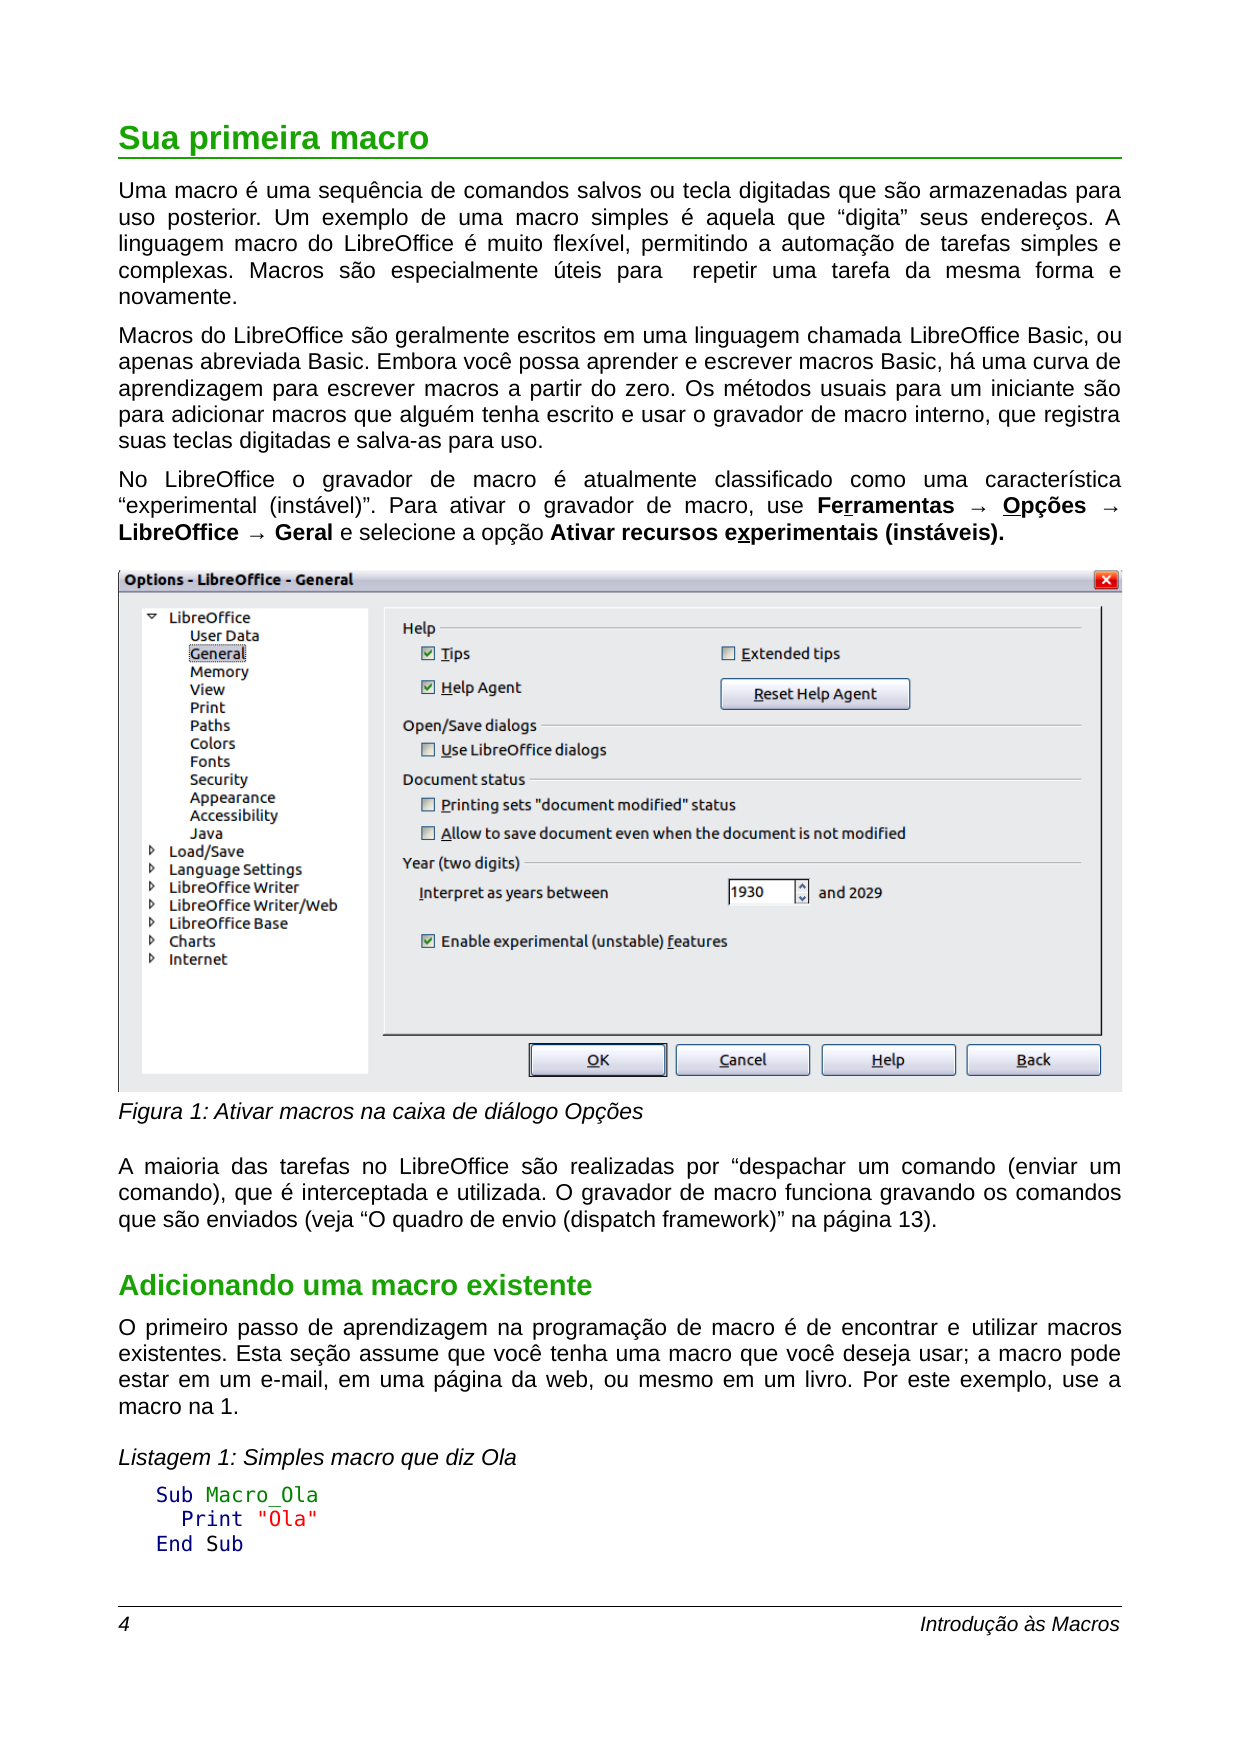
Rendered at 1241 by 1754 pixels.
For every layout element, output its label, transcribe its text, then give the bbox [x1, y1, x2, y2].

picture [118, 570, 1123, 1092]
text Print "Ola" [156, 1507, 1122, 1532]
subtitle Adicionando uma macro existente [118, 1268, 1122, 1301]
text Figura 1: Ativar macros na caixa de diálogo Opções [118, 1098, 1122, 1124]
text End Sub [156, 1532, 1122, 1556]
text Macros do LibreOffice são geralmente escritos em uma linguagem chamada LibreOffice Basic, ou apenas abreviada Basic. Embora você possa aprender e escrever macros Basic, há uma curva de aprendizagem para escrever macros a partir do zero. Os métodos usuais para um iniciante são para adicionar macros que alguém tenha escrito e usar o gravador de macro interno, que registra suas teclas digitadas e salva-as para uso. [118, 322, 1122, 453]
subtitle Sua primeira macro [118, 118, 1122, 157]
text No LibreOffice o gravador de macro é atualmente classificado como uma característica “experimental (instável)”. Para ativar o gravador de macro, use Ferramentas → Opções → LibreOffice → Geral e selecione a opção Ativar recursos experimentais (instáveis). [118, 466, 1122, 545]
text Sub Macro_Ola [156, 1483, 1122, 1507]
text Listagem 1: Simples macro que diz Ola [118, 1444, 1122, 1470]
text A maioria das tarefas no LibreOffice são realizadas por “despachar um comando (enviar um comando), que é interceptada e utilizada. O gravador de macro funciona gravando os comandos que são enviados (veja “O quadro de envio (dispatch framework)” na página 13). [118, 1153, 1122, 1232]
text Uma macro é uma sequência de comandos salvos ou tecla digitadas que são armazenadas para uso posterior. Um exemplo de uma macro simples é aquela que “digita” seus endereços. A linguagem macro do LibreOffice é muito flexível, permitindo a automação de tarefas simples e complexas. Macros são especialmente úteis para repetir uma tarefa da mesma forma e novamente. [118, 177, 1122, 309]
text O primeiro passo de aprendizagem na programação de macro é de encontrar e utilizar macros existentes. Esta seção assume que você tenha uma macro que você deseja usar; a macro pode estar em um e-mail, em uma página da web, ou mesmo em um livro. Por este exemplo, use a macro na Listagem 1. [118, 1313, 1122, 1419]
